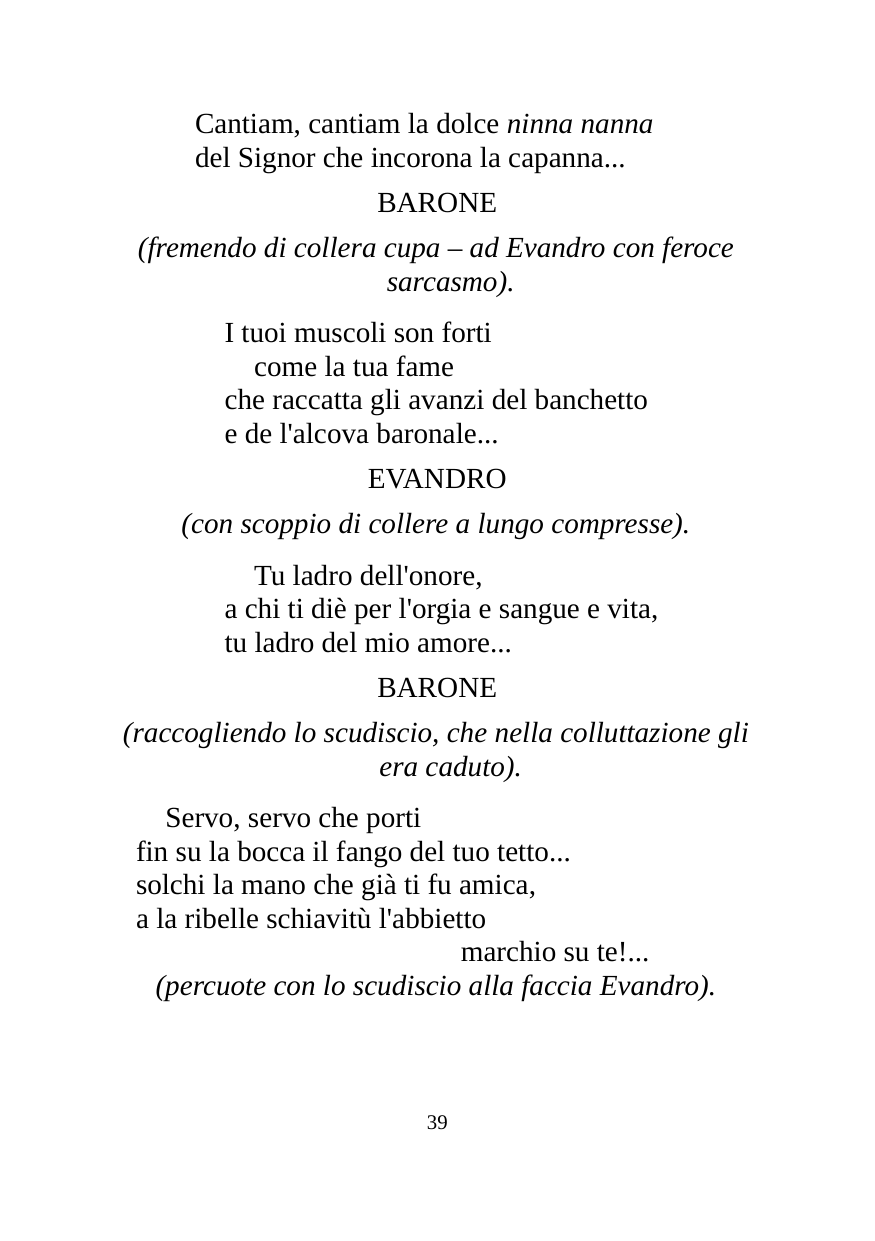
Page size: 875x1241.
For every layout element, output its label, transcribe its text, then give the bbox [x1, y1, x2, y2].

text Servo, servo che porti fin su la bocca il fango del tuo tetto... solchi la mano che già ti fu amica, a la ribelle schiavitù l'abbietto [136, 800, 768, 934]
text I tuoi muscoli son forti come la tua fame [224, 315, 768, 382]
text (con scoppio di collere a lungo compresse). [106, 506, 768, 540]
text marchio su te!... [461, 934, 768, 968]
text EVANDRO [106, 461, 768, 495]
text (fremendo di collera cupa – ad Evandro con feroce sarcasmo). [106, 230, 768, 297]
text (raccogliendo lo scudiscio, che nella colluttazione gli era caduto). [106, 715, 768, 782]
text (percuote con lo scudiscio alla faccia Evandro). [106, 968, 768, 1001]
text Tu ladro dell'onore, a chi ti diè per l'orgia e sangue e vita, tu ladro del mio amore... [224, 558, 768, 658]
text che raccatta gli avanzi del banchetto e de l'alcova baronale... [224, 382, 768, 449]
text BARONE [106, 670, 768, 704]
text BARONE [106, 185, 768, 219]
text Cantiam, cantiam la dolce ninna nanna del Signor che incorona la capanna... [195, 106, 768, 173]
